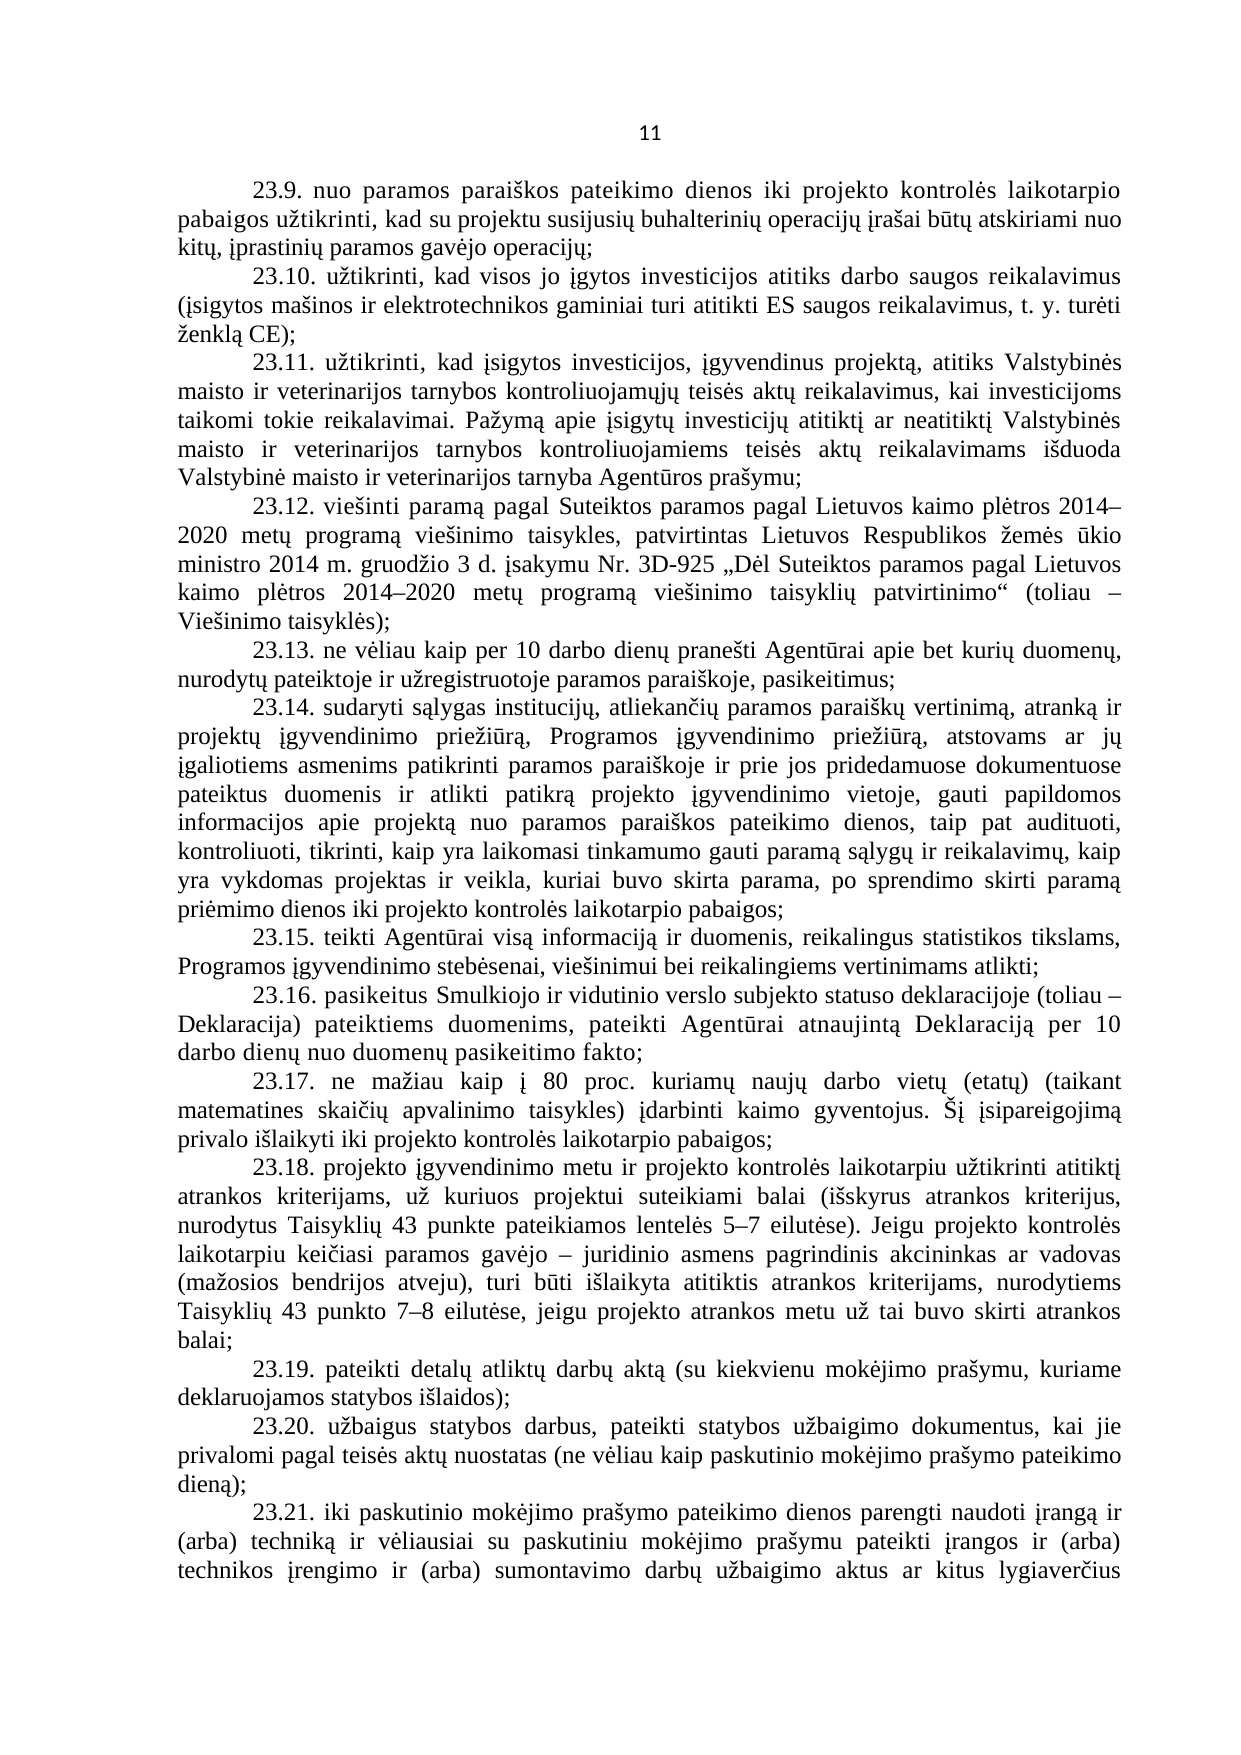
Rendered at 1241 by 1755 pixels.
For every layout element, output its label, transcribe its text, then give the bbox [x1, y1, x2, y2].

text 23.14. sudaryti sąlygas institucijų, atliekančių paramos paraiškų vertinimą, atranką ir projektų įgyvendinimo priežiūrą, Programos įgyvendinimo priežiūrą, atstovams ar jų įgaliotiems asmenims patikrinti paramos paraiškoje ir prie jos pridedamuose dokumentuose pateiktus duomenis ir atlikti patikrą projekto įgyvendinimo vietoje, gauti papildomos informacijos apie projektą nuo paramos paraiškos pateikimo dienos, taip pat audituoti, kontroliuoti, tikrinti, kaip yra laikomasi tinkamumo gauti paramą sąlygų ir reikalavimų, kaip yra vykdomas projektas ir veikla, kuriai buvo skirta parama, po sprendimo skirti paramą priėmimo dienos iki projekto kontrolės laikotarpio pabaigos; [177, 692, 1122, 922]
text 23.10. užtikrinti, kad visos jo įgytos investicijos atitiks darbo saugos reikalavimus (įsigytos mašinos ir elektrotechnikos gaminiai turi atitikti ES saugos reikalavimus, t. y. turėti ženklą CE); [177, 261, 1122, 347]
text 23.16. pasikeitus Smulkiojo ir vidutinio verslo subjekto statuso deklaracijoje (toliau – Deklaracija) pateiktiems duomenims, pateikti Agentūrai atnaujintą Deklaraciją per 10 darbo dienų nuo duomenų pasikeitimo fakto; [177, 980, 1122, 1066]
text 23.17. ne mažiau kaip į 80 proc. kuriamų naujų darbo vietų (etatų) (taikant matematines skaičių apvalinimo taisykles) įdarbinti kaimo gyventojus. Šį įsipareigojimą privalo išlaikyti iki projekto kontrolės laikotarpio pabaigos; [177, 1066, 1122, 1152]
text 23.21. iki paskutinio mokėjimo prašymo pateikimo dienos parengti naudoti įrangą ir (arba) techniką ir vėliausiai su paskutiniu mokėjimo prašymu pateikti įrangos ir (arba) technikos įrengimo ir (arba) sumontavimo darbų užbaigimo aktus ar kitus lygiaverčius [177, 1497, 1122, 1584]
text 23.18. projekto įgyvendinimo metu ir projekto kontrolės laikotarpiu užtikrinti atitiktį atrankos kriterijams, už kuriuos projektui suteikiami balai (išskyrus atrankos kriterijus, nurodytus Taisyklių 43 punkte pateikiamos lentelės 5–7 eilutėse). Jeigu projekto kontrolės laikotarpiu keičiasi paramos gavėjo – juridinio asmens pagrindinis akcininkas ar vadovas (mažosios bendrijos atveju), turi būti išlaikyta atitiktis atrankos kriterijams, nurodytiems Taisyklių 43 punkto 7–8 eilutėse, jeigu projekto atrankos metu už tai buvo skirti atrankos balai; [177, 1152, 1122, 1354]
text 23.9. nuo paramos paraiškos pateikimo dienos iki projekto kontrolės laikotarpio pabaigos užtikrinti, kad su projektu susijusių buhalterinių operacijų įrašai būtų atskiriami nuo kitų, įprastinių paramos gavėjo operacijų; [177, 175, 1122, 261]
text 23.20. užbaigus statybos darbus, pateikti statybos užbaigimo dokumentus, kai jie privalomi pagal teisės aktų nuostatas (ne vėliau kaip paskutinio mokėjimo prašymo pateikimo dieną); [177, 1411, 1122, 1497]
text 23.15. teikti Agentūrai visą informaciją ir duomenis, reikalingus statistikos tikslams, Programos įgyvendinimo stebėsenai, viešinimui bei reikalingiems vertinimams atlikti; [177, 922, 1122, 980]
text 23.11. užtikrinti, kad įsigytos investicijos, įgyvendinus projektą, atitiks Valstybinės maisto ir veterinarijos tarnybos kontroliuojamųjų teisės aktų reikalavimus, kai investicijoms taikomi tokie reikalavimai. Pažymą apie įsigytų investicijų atitiktį ar neatitiktį Valstybinės maisto ir veterinarijos tarnybos kontroliuojamiems teisės aktų reikalavimams išduoda Valstybinė maisto ir veterinarijos tarnyba Agentūros prašymu; [177, 347, 1122, 491]
text 23.13. ne vėliau kaip per 10 darbo dienų pranešti Agentūrai apie bet kurių duomenų, nurodytų pateiktoje ir užregistruotoje paramos paraiškoje, pasikeitimus; [177, 635, 1122, 692]
text 23.19. pateikti detalų atliktų darbų aktą (su kiekvienu mokėjimo prašymu, kuriame deklaruojamos statybos išlaidos); [177, 1354, 1122, 1411]
text 23.12. viešinti paramą pagal Suteiktos paramos pagal Lietuvos kaimo plėtros 2014–2020 metų programą viešinimo taisykles, patvirtintas Lietuvos Respublikos žemės ūkio ministro 2014 m. gruodžio 3 d. įsakymu Nr. 3D-925 „Dėl Suteiktos paramos pagal Lietuvos kaimo plėtros 2014–2020 metų programą viešinimo taisyklių patvirtinimo“ (toliau – Viešinimo taisyklės); [177, 491, 1122, 635]
